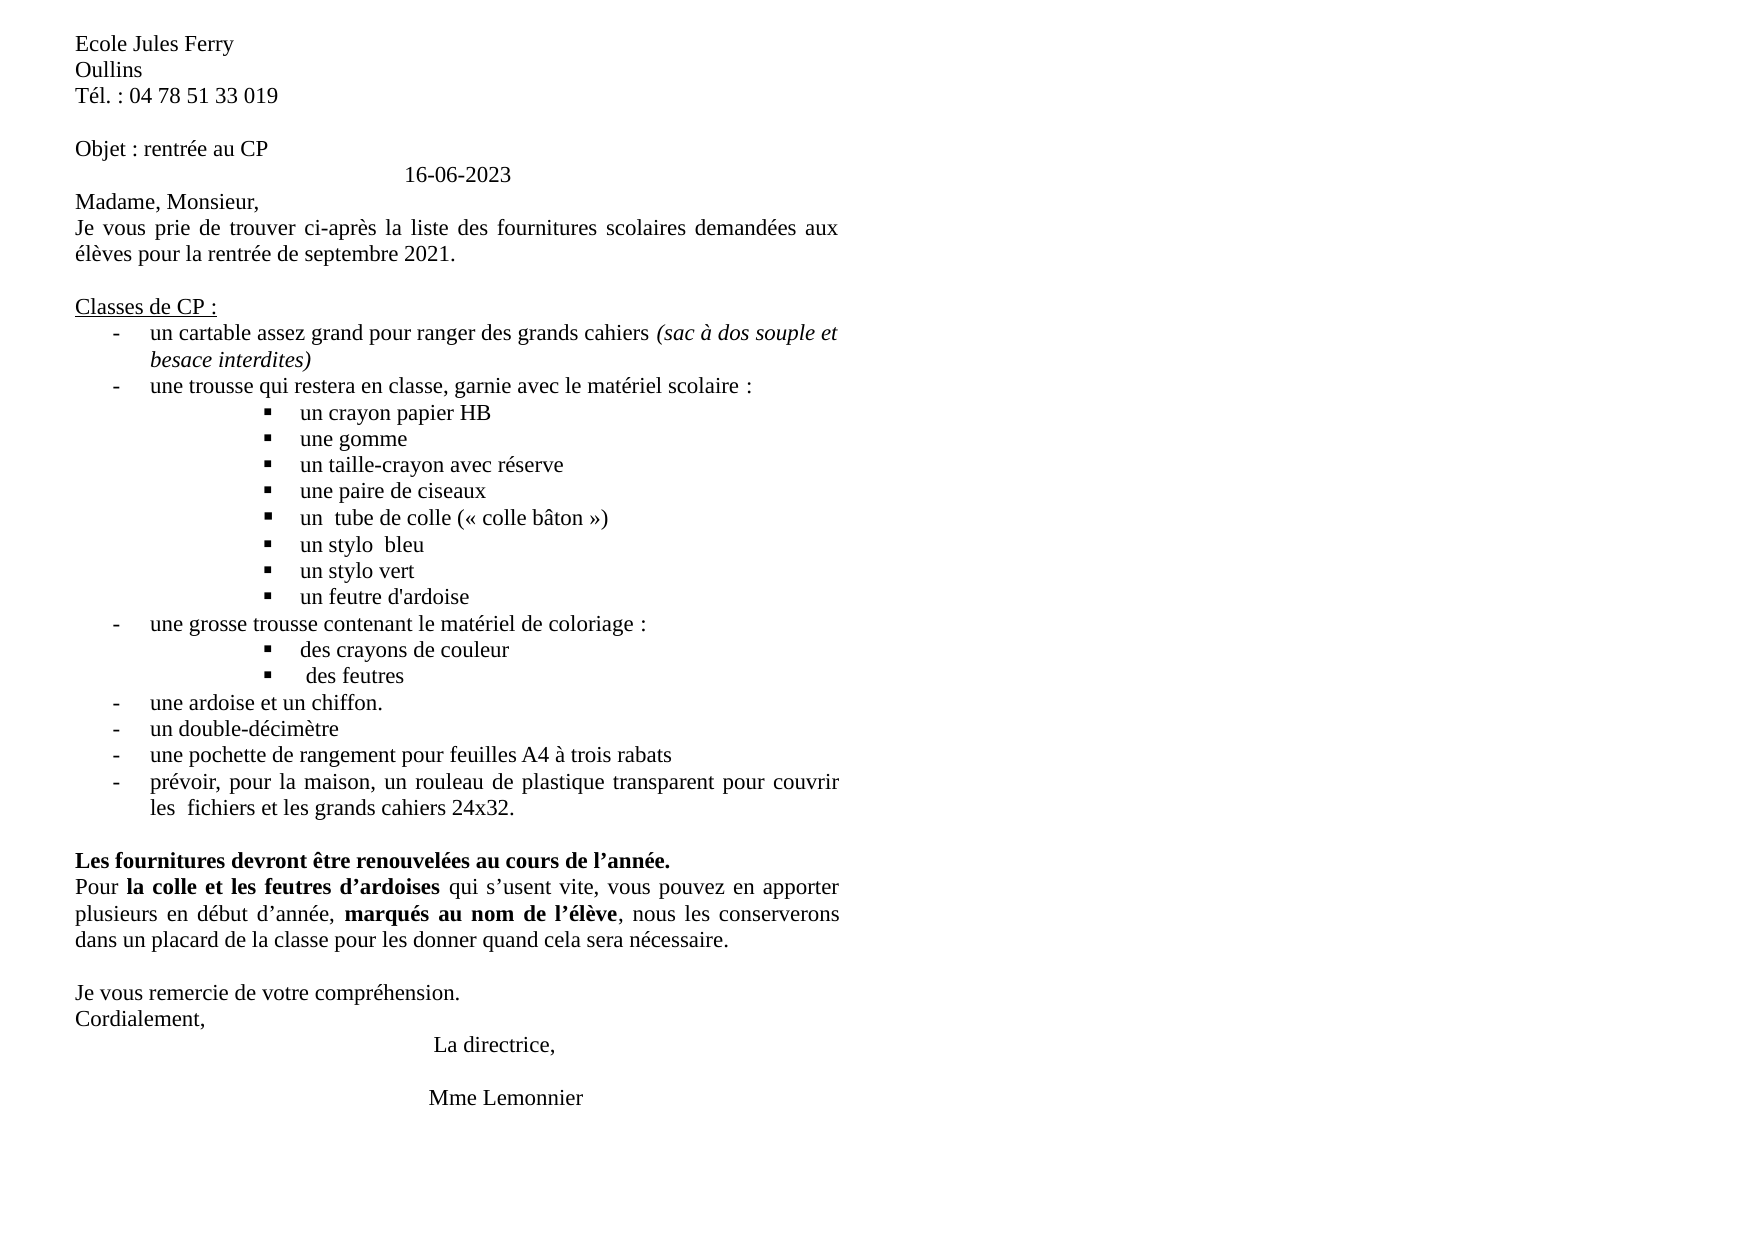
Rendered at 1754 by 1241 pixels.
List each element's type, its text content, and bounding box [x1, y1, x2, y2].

text Pour la colle et les feutres d’ardoises qui s’usent vite, vous pouvez en apporter plusieurs en début d’année, marqués au nom de l’élève, nous les conserverons dans un placard de la classe pour les donner quand cela sera nécessaire. [75, 873, 840, 952]
list une grosse trousse contenant le matériel de coloriage : [112, 610, 840, 636]
list une trousse qui restera en classe, garnie avec le matériel scolaire : [112, 372, 840, 398]
text Les fournitures devront être renouvelées au cours de l’année. [75, 847, 840, 873]
text Oullins [75, 56, 840, 82]
text Madame, Monsieur, [75, 188, 840, 214]
list une ardoise et un chiffon. [112, 689, 840, 715]
text Objet : rentrée au CP [75, 135, 840, 161]
text Mme Lemonnier [75, 1084, 840, 1111]
text La directrice, [75, 1031, 840, 1058]
text Classes de CP : [75, 293, 840, 319]
list un crayon papier HB [262, 398, 840, 425]
list un taille-crayon avec réserve [262, 451, 840, 478]
text Ecole Jules Ferry [75, 29, 840, 56]
text 16-06-2023 [75, 161, 840, 188]
text Cordialement, [75, 1005, 840, 1031]
list des crayons de couleur [262, 636, 840, 662]
list une paire de ciseaux [262, 478, 840, 504]
list un tube de colle (« colle bâton ») [262, 504, 840, 531]
list un feutre d'ardoise [262, 583, 840, 610]
list un stylo vert [262, 557, 840, 583]
list une gomme [262, 425, 840, 451]
list un double-décimètre [112, 715, 840, 742]
text Tél. : 04 78 51 33 019 [75, 82, 840, 109]
list une pochette de rangement pour feuilles A4 à trois rabats [112, 742, 840, 768]
text Je vous remercie de votre compréhension. [75, 979, 840, 1005]
list des feutres [262, 662, 840, 689]
text Je vous prie de trouver ci-après la liste des fournitures scolaires demandées aux élèves pour la rentrée de septembre 2021. [75, 214, 840, 267]
list prévoir, pour la maison, un rouleau de plastique transparent pour couvrir les fichiers et les grands cahiers 24x32. [112, 768, 840, 821]
list un stylo bleu [262, 531, 840, 557]
list un cartable assez grand pour ranger des grands cahiers (sac à dos souple et besace interdites) [112, 319, 840, 372]
